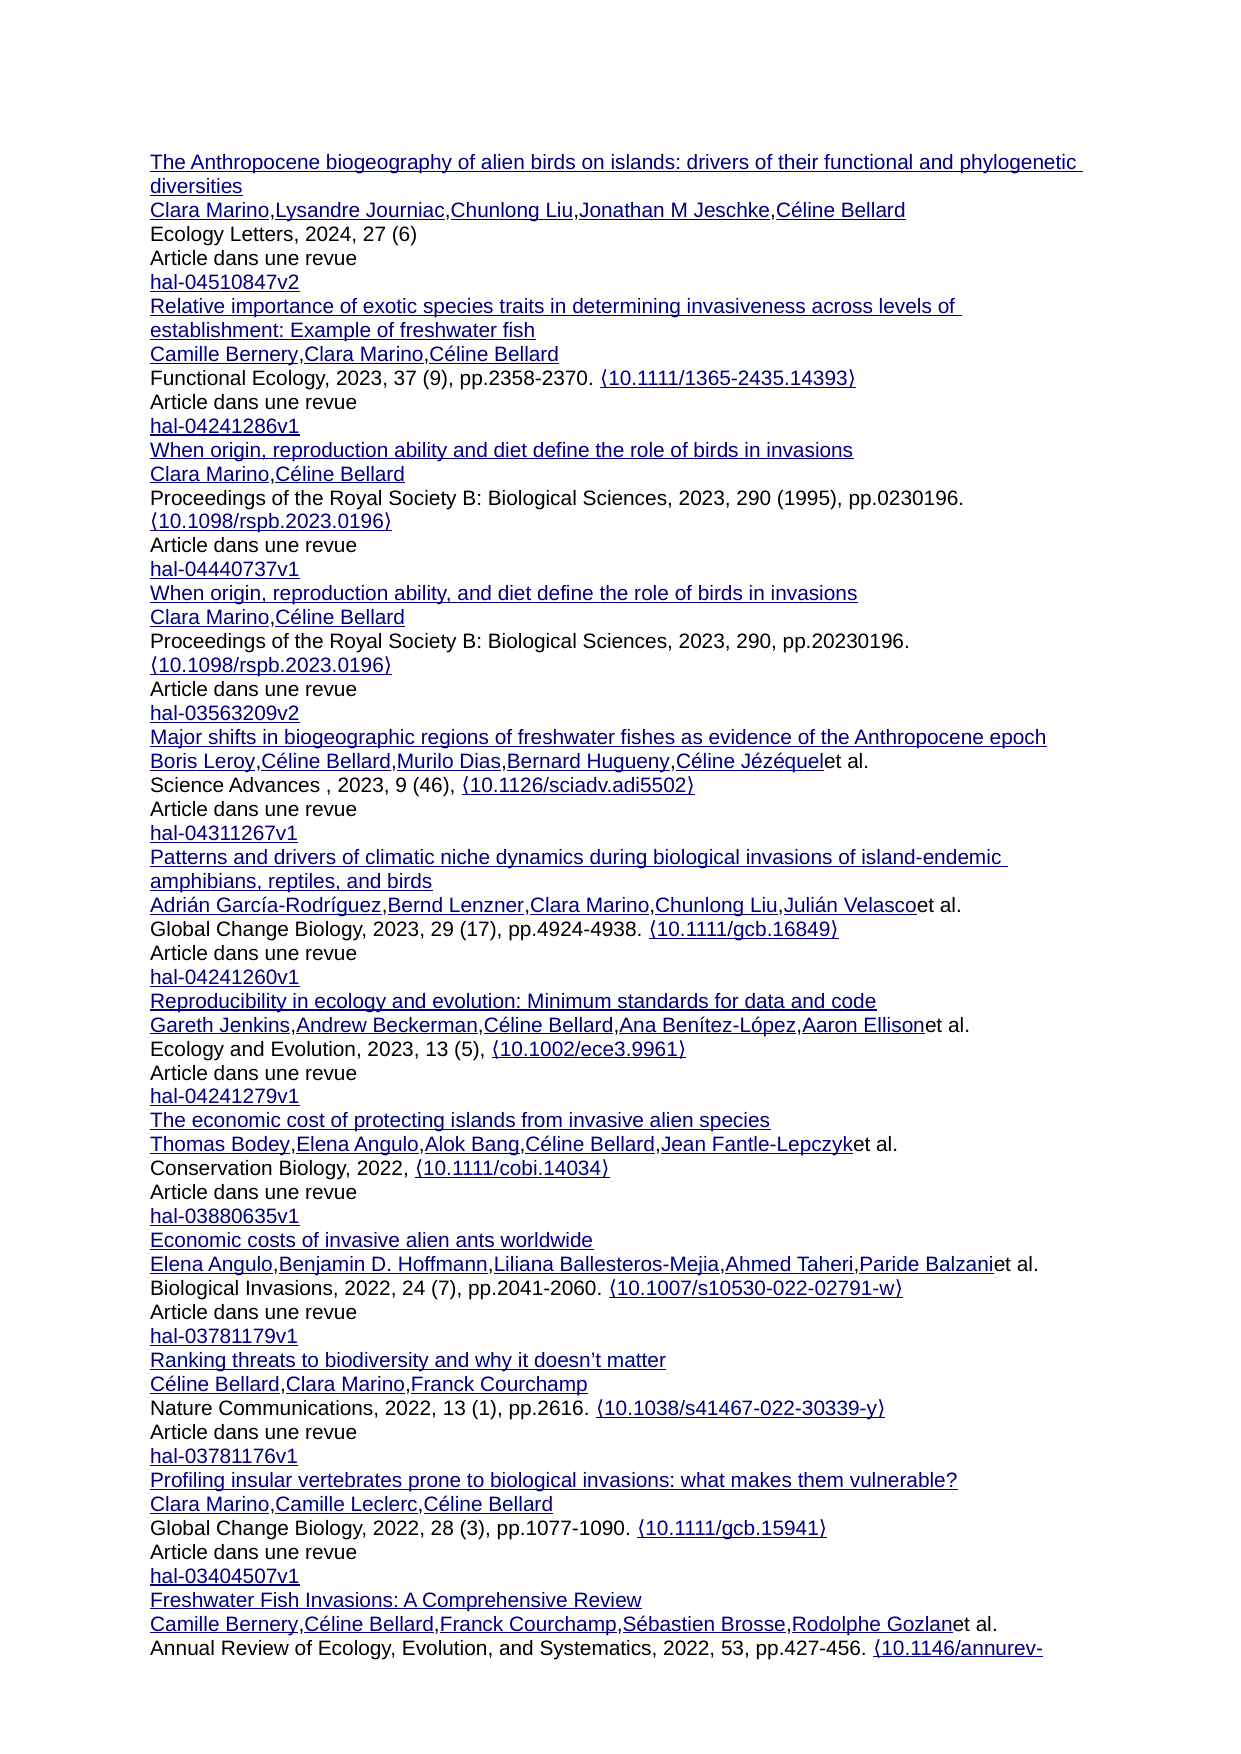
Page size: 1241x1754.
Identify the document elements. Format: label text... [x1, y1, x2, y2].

table_cell Major shifts in biogeographic regions of freshwater fishes as evidence of the Anthropocene epoch Boris Leroy,Céline Bellard,Murilo Dias,Bernard Hugueny,Céline Jézéquelet al. Science Advances , 2023, 9 (46), ⟨10.1126/sciadv.adi5502⟩ Article dans une revue hal-04311267v1 [150, 725, 1090, 845]
table_cell Reproducibility in ecology and evolution: Minimum standards for data and code Gareth Jenkins,Andrew Beckerman,Céline Bellard,Ana Benítez-López,Aaron Ellisonet al. Ecology and Evolution, 2023, 13 (5), ⟨10.1002/ece3.9961⟩ Article dans une revue hal-04241279v1 [150, 989, 1090, 1108]
table_cell Freshwater Fish Invasions: A Comprehensive Review Camille Bernery,Céline Bellard,Franck Courchamp,Sébastien Brosse,Rodolphe Gozlanet al. Annual Review of Ecology, Evolution, and Systematics, 2022, 53, pp.427-456. ⟨10.1146/annurev- [150, 1588, 1090, 1659]
table_cell When origin, reproduction ability, and diet define the role of birds in invasions Clara Marino,Céline Bellard Proceedings of the Royal Society B: Biological Sciences, 2023, 290, pp.20230196. ⟨10.1098/rspb.2023.0196⟩ Article dans une revue hal-03563209v2 [150, 581, 1090, 725]
table_cell Relative importance of exotic species traits in determining invasiveness across levels of establishment: Example of freshwater fish Camille Bernery,Clara Marino,Céline Bellard Functional Ecology, 2023, 37 (9), pp.2358-2370. ⟨10.1111/1365-2435.14393⟩ Article dans une revue hal-04241286v1 [150, 294, 1090, 437]
table_cell The economic cost of protecting islands from invasive alien species Thomas Bodey,Elena Angulo,Alok Bang,Céline Bellard,Jean Fantle-Lepczyket al. Conservation Biology, 2022, ⟨10.1111/cobi.14034⟩ Article dans une revue hal-03880635v1 [150, 1108, 1090, 1228]
table_cell Patterns and drivers of climatic niche dynamics during biological invasions of island‐endemic amphibians, reptiles, and birds Adrián García-Rodríguez,Bernd Lenzner,Clara Marino,Chunlong Liu,Julián Velascoet al. Global Change Biology, 2023, 29 (17), pp.4924-4938. ⟨10.1111/gcb.16849⟩ Article dans une revue hal-04241260v1 [150, 845, 1090, 988]
table_cell The Anthropocene biogeography of alien birds on islands: drivers of their functional and phylogenetic diversities Clara Marino,Lysandre Journiac,Chunlong Liu,Jonathan M Jeschke,Céline Bellard Ecology Letters, 2024, 27 (6) Article dans une revue hal-04510847v2 [150, 150, 1090, 294]
table_cell When origin, reproduction ability and diet define the role of birds in invasions Clara Marino,Céline Bellard Proceedings of the Royal Society B: Biological Sciences, 2023, 290 (1995), pp.0230196. ⟨10.1098/rspb.2023.0196⟩ Article dans une revue hal-04440737v1 [150, 438, 1090, 581]
table_cell Ranking threats to biodiversity and why it doesn’t matter Céline Bellard,Clara Marino,Franck Courchamp Nature Communications, 2022, 13 (1), pp.2616. ⟨10.1038/s41467-022-30339-y⟩ Article dans une revue hal-03781176v1 [150, 1348, 1090, 1468]
table_cell Profiling insular vertebrates prone to biological invasions: what makes them vulnerable? Clara Marino,Camille Leclerc,Céline Bellard Global Change Biology, 2022, 28 (3), pp.1077-1090. ⟨10.1111/gcb.15941⟩ Article dans une revue hal-03404507v1 [150, 1468, 1090, 1587]
table_cell Economic costs of invasive alien ants worldwide Elena Angulo,Benjamin D. Hoffmann,Liliana Ballesteros-Mejia,Ahmed Taheri,Paride Balzaniet al. Biological Invasions, 2022, 24 (7), pp.2041-2060. ⟨10.1007/s10530-022-02791-w⟩ Article dans une revue hal-03781179v1 [150, 1228, 1090, 1348]
